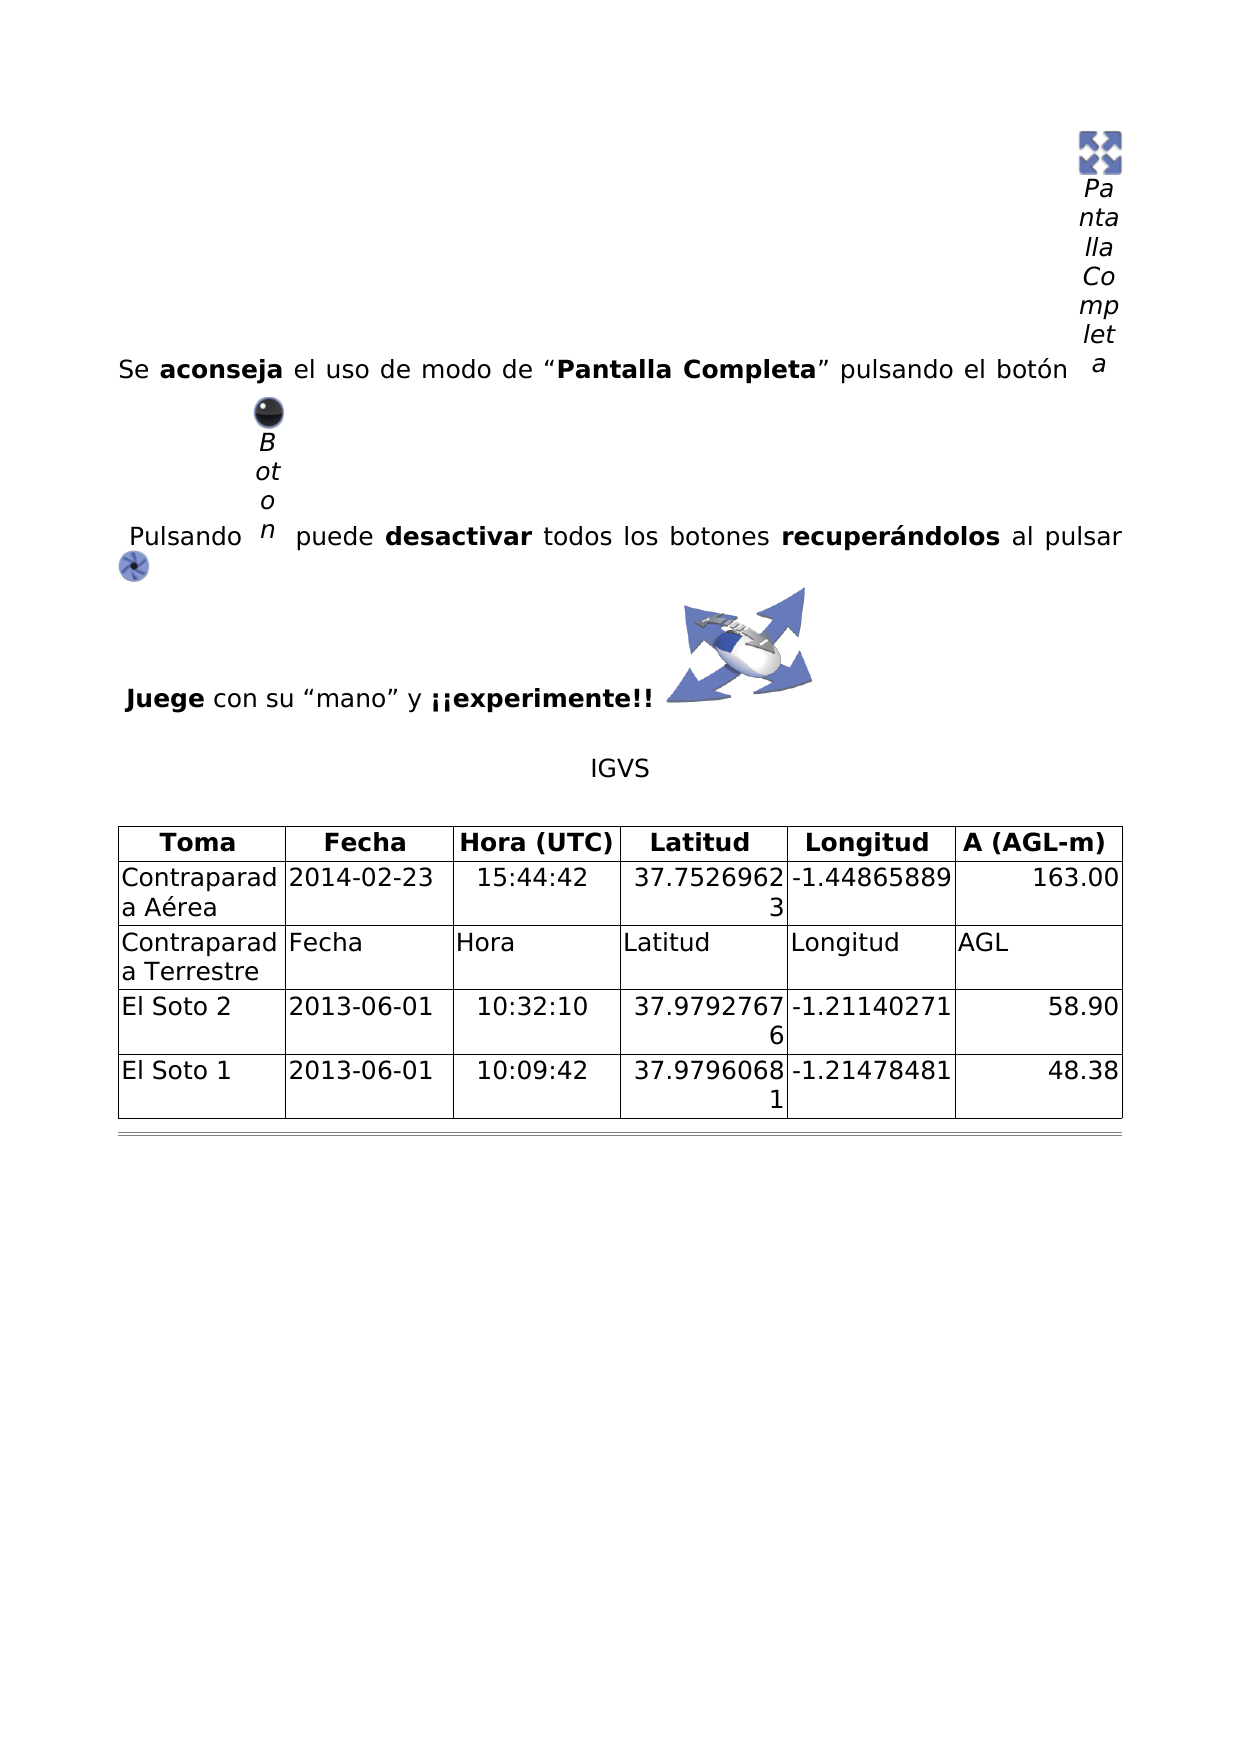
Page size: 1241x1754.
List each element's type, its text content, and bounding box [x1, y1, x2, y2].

table_header Hora (UTC) [454, 827, 620, 861]
table_cell 48.38 [956, 1055, 1122, 1118]
table_cell 10:32:10 [454, 990, 620, 1053]
table_header Fecha [286, 827, 453, 861]
table_cell 37.75269623 [621, 862, 787, 925]
picture [253, 397, 285, 429]
table_cell 58.90 [956, 990, 1122, 1053]
table_cell 37.97927676 [621, 990, 787, 1053]
picture [662, 582, 819, 707]
table_cell -1.21478481 [788, 1055, 955, 1118]
table_cell Fecha [286, 926, 453, 989]
text IGVS [118, 726, 1122, 813]
table_cell Contraparada Terrestre [119, 926, 285, 989]
table_cell Contraparada Aérea [119, 862, 285, 925]
table_header A (AGL-m) [956, 827, 1122, 861]
table_cell 2013-06-01 [286, 1055, 453, 1118]
table_cell -1.21140271 [788, 990, 955, 1053]
table_cell 163.00 [956, 862, 1122, 925]
table_cell 15:44:42 [454, 862, 620, 925]
picture [1078, 130, 1123, 175]
table_header Longitud [788, 827, 955, 861]
table_cell El Soto 2 [119, 990, 285, 1053]
table_cell Longitud [788, 926, 955, 989]
table_cell Hora [454, 926, 620, 989]
picture [118, 550, 150, 582]
table_cell 2013-06-01 [286, 990, 453, 1053]
table_cell El Soto 1 [119, 1055, 285, 1118]
table_cell 37.97960681 [621, 1055, 787, 1118]
table_cell -1.44865889 [788, 862, 955, 925]
table_header Toma [119, 827, 285, 861]
text Se aconseja el uso de modo de “Pantalla Completa” pulsando el botón Pulsando puede desactivar todos los botones recuperándolos al pulsar Juege con su “mano” y ¡¡experimente!! [118, 118, 1122, 713]
table_cell Latitud [621, 926, 787, 989]
table_cell 10:09:42 [454, 1055, 620, 1118]
table_header Latitud [621, 827, 787, 861]
text Boton [253, 429, 284, 545]
table_cell 2014-02-23 [286, 862, 453, 925]
table_cell AGL [956, 926, 1122, 989]
text Pantalla Completa [1078, 175, 1122, 378]
